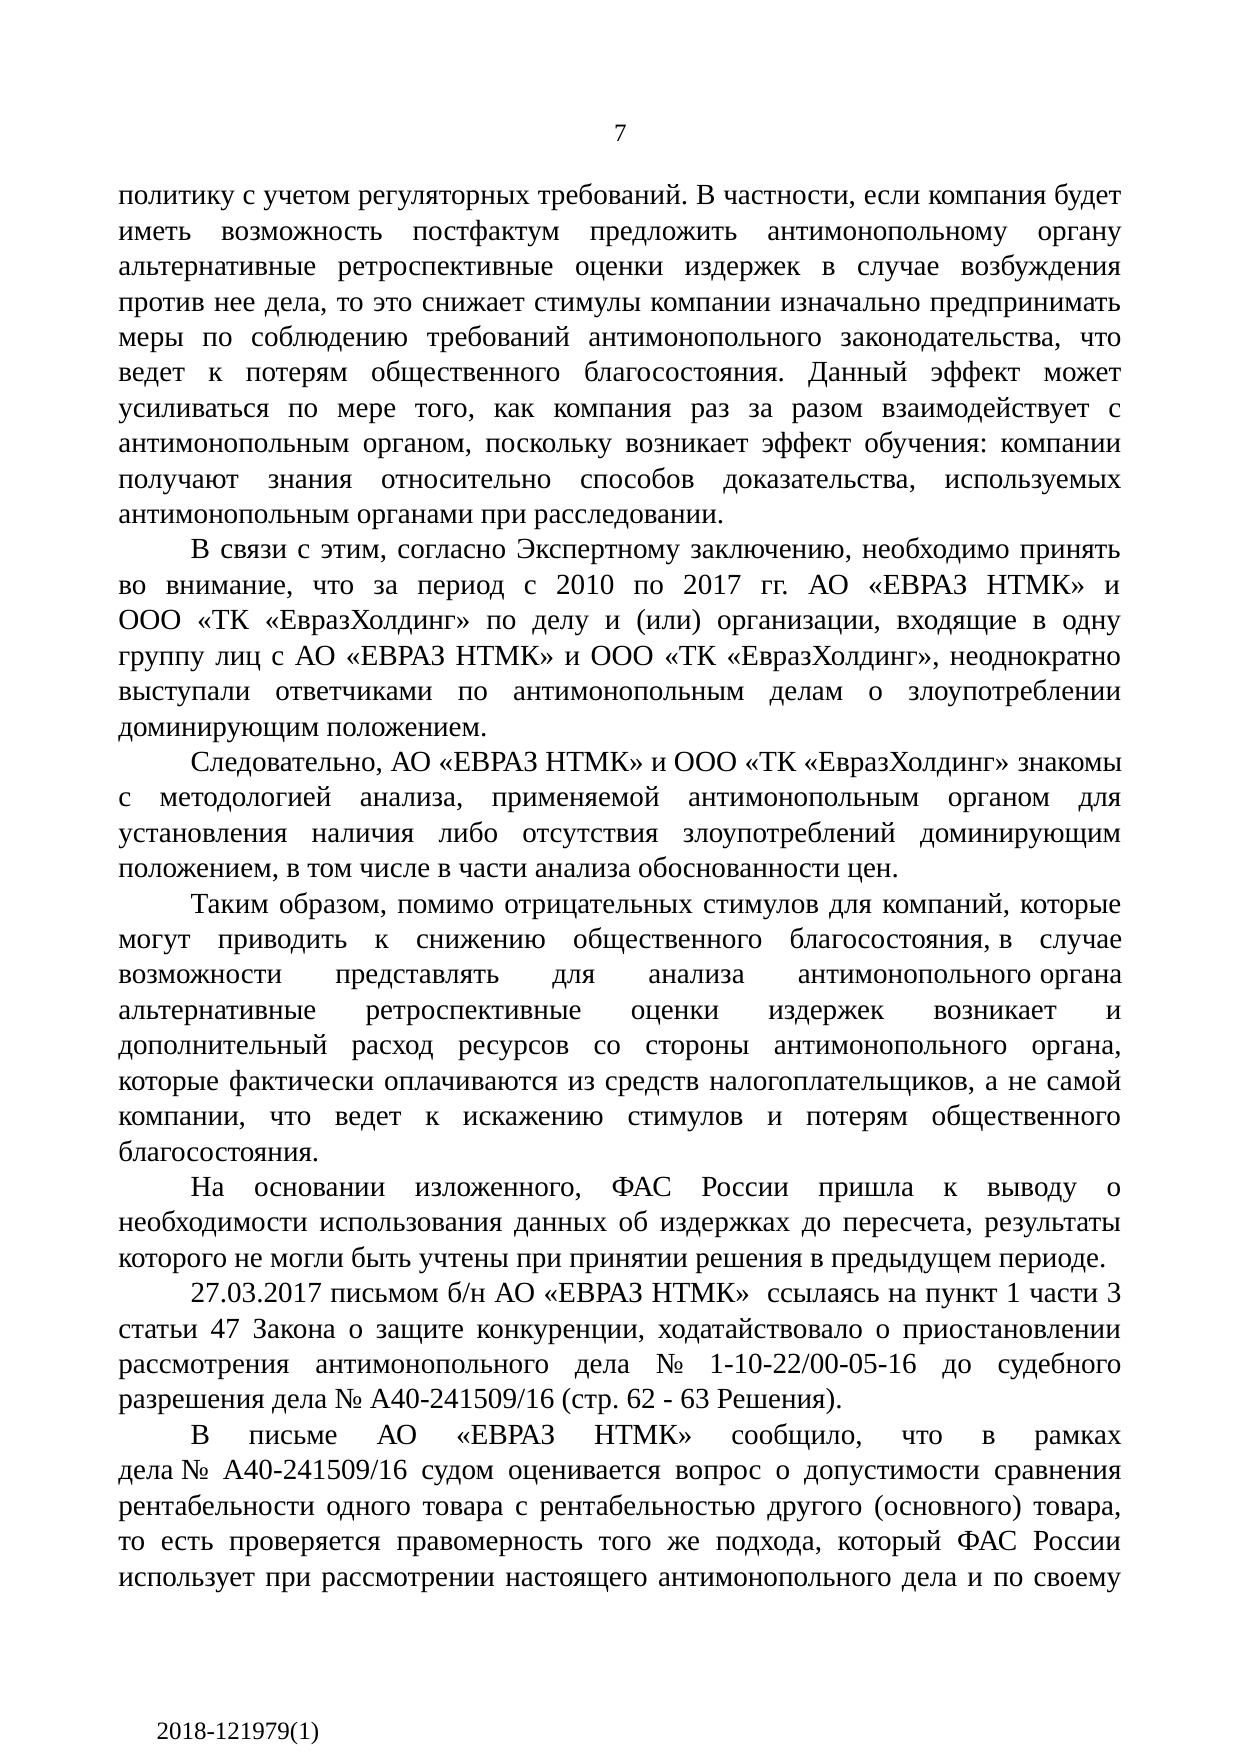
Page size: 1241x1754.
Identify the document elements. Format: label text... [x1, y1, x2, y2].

text В письме АО «ЕВРАЗ НТМК» сообщило, что в рамках дела № А40-241509/16 судом оценивается вопрос о допустимости сравнения рентабельности одного товара с рентабельностью другого (основного) товара, то есть проверяется правомерность того же подхода, который ФАС России использует при рассмотрении настоящего антимонопольного дела и по своему [118, 1416, 1122, 1593]
text 27.03.2017 письмом б/н АО «ЕВРАЗ НТМК» ссылаясь на пункт 1 части 3 статьи 47 Закона о защите конкуренции, ходатайствовало о приостановлении рассмотрения антимонопольного дела № 1-10-22/00-05-16 до судебного разрешения дела № А40-241509/16 (стр. 62 - 63 Решения). [118, 1274, 1122, 1416]
text Следовательно, АО «ЕВРАЗ НТМК» и ООО «ТК «ЕвразХолдинг» знакомы с методологией анализа, применяемой антимонопольным органом для установления наличия либо отсутствия злоупотреблений доминирующим положением, в том числе в части анализа обоснованности цен. [118, 743, 1122, 885]
text Таким образом, помимо отрицательных стимулов для компаний, которые могут приводить к снижению общественного благосостояния, в случае возможности представлять для анализа антимонопольного органа альтернативные ретроспективные оценки издержек возникает и дополнительный расход ресурсов со стороны антимонопольного органа, которые фактически оплачиваются из средств налогоплательщиков, а не самой компании, что ведет к искажению стимулов и потерям общественного благосостояния. [118, 885, 1122, 1168]
text На основании изложенного, ФАС России пришла к выводу о необходимости использования данных об издержках до пересчета, результаты которого не могли быть учтены при принятии решения в предыдущем периоде. [118, 1168, 1122, 1274]
text политику с учетом регуляторных требований. В частности, если компания будет иметь возможность постфактум предложить антимонопольному органу альтернативные ретроспективные оценки издержек в случае возбуждения против нее дела, то это снижает стимулы компании изначально предпринимать меры по соблюдению требований антимонопольного законодательства, что ведет к потерям общественного благосостояния. Данный эффект может усиливаться по мере того, как компания раз за разом взаимодействует с антимонопольным органом, поскольку возникает эффект обучения: компании получают знания относительно способов доказательства, используемых антимонопольным органами при расследовании. [118, 176, 1122, 531]
text В связи с этим, согласно Экспертному заключению, необходимо принять во внимание, что за период с 2010 по 2017 гг. АО «ЕВРАЗ НТМК» и ООО «ТК «ЕвразХолдинг» по делу и (или) организации, входящие в одну группу лиц с АО «ЕВРАЗ НТМК» и ООО «ТК «ЕвразХолдинг», неоднократно выступали ответчиками по антимонопольным делам о злоупотреблении доминирующим положением. [118, 531, 1122, 743]
